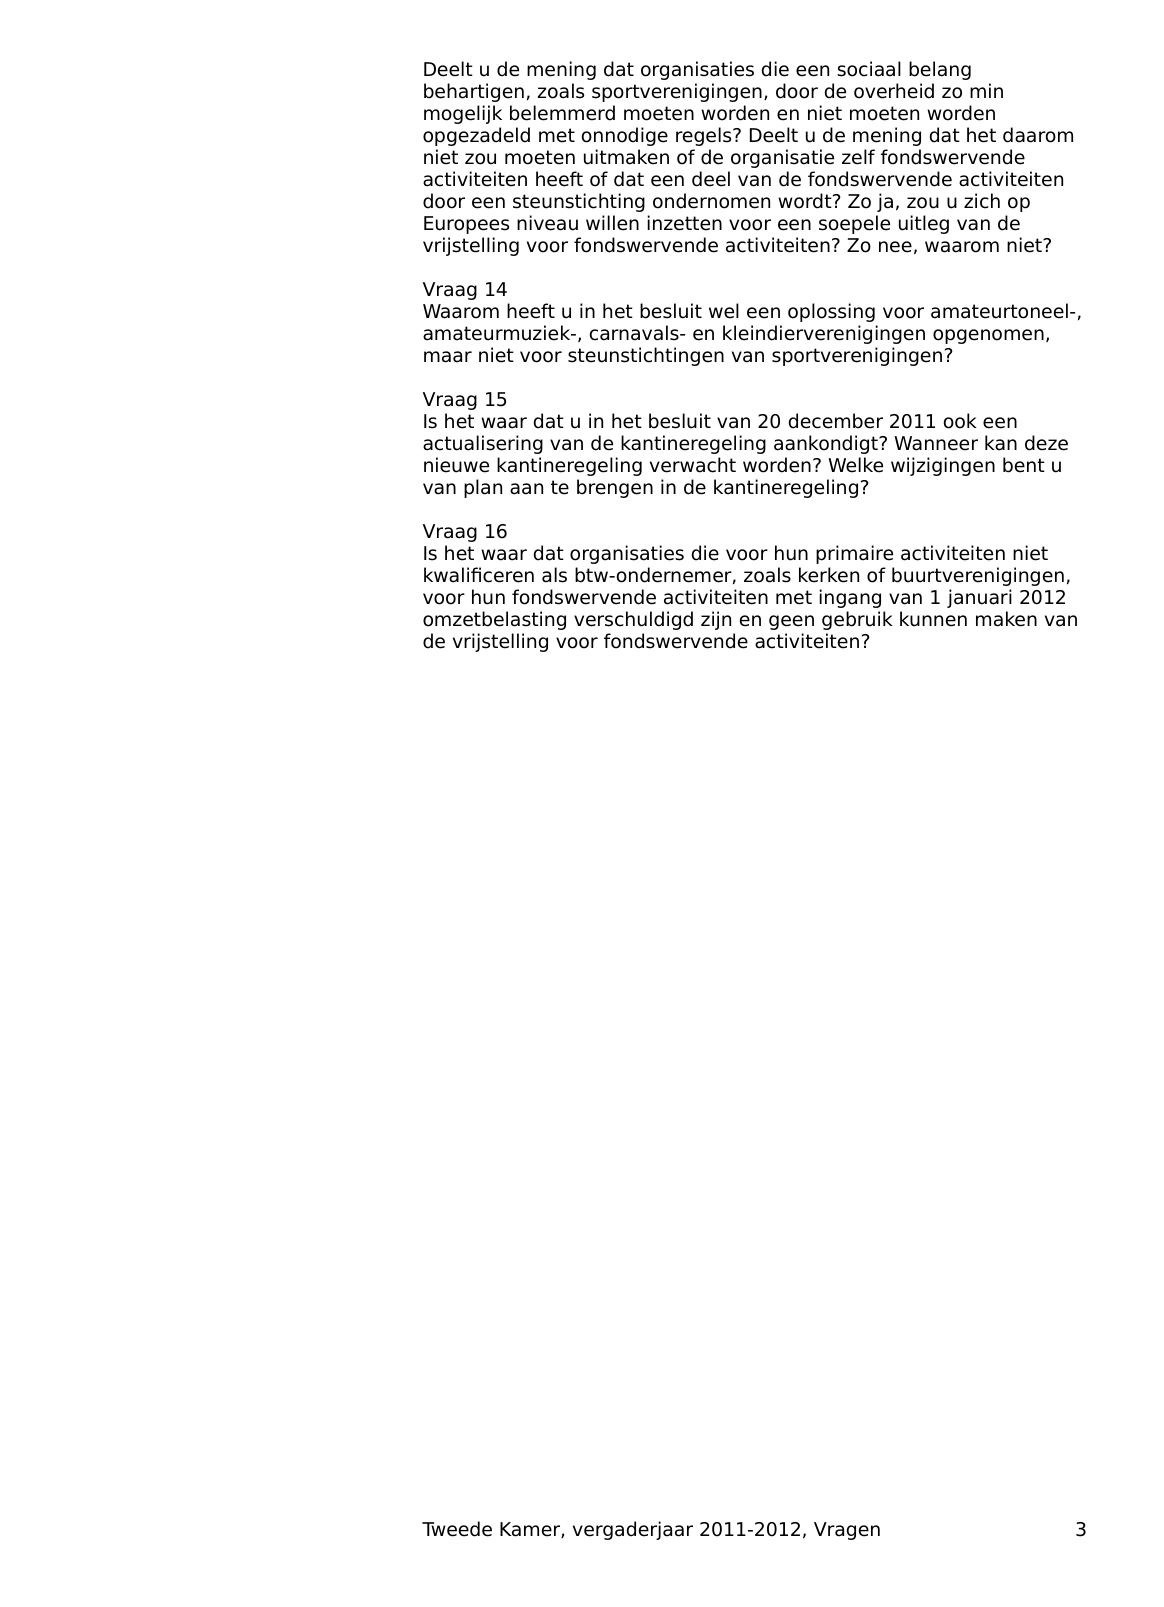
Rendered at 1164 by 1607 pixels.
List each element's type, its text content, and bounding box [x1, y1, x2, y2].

text Vraag 15 [422, 389, 1087, 411]
text Vraag 16 [422, 521, 1087, 543]
text Waarom heeft u in het besluit wel een oplossing voor amateurtoneel-, amateurmuziek-, carnavals- en kleindierverenigingen opgenomen, maar niet voor steunstichtingen van sportverenigingen? [422, 301, 1087, 367]
text Is het waar dat u in het besluit van 20 december 2011 ook een actualisering van de kantineregeling aankondigt? Wanneer kan deze nieuwe kantineregeling verwacht worden? Welke wijzigingen bent u van plan aan te brengen in de kantineregeling? [422, 411, 1087, 499]
text Deelt u de mening dat organisaties die een sociaal belang behartigen, zoals sportverenigingen, door de overheid zo min mogelijk belemmerd moeten worden en niet moeten worden opgezadeld met onnodige regels? Deelt u de mening dat het daarom niet zou moeten uitmaken of de organisatie zelf fondswervende activiteiten heeft of dat een deel van de fondswervende activiteiten door een steunstichting ondernomen wordt? Zo ja, zou u zich op Europees niveau willen inzetten voor een soepele uitleg van de vrijstelling voor fondswervende activiteiten? Zo nee, waarom niet? [422, 59, 1087, 257]
text Vraag 14 [422, 279, 1087, 301]
text Is het waar dat organisaties die voor hun primaire activiteiten niet kwalificeren als btw-ondernemer, zoals kerken of buurtverenigingen, voor hun fondswervende activiteiten met ingang van 1 januari 2012 omzetbelasting verschuldigd zijn en geen gebruik kunnen maken van de vrijstelling voor fondswervende activiteiten? [422, 543, 1087, 653]
